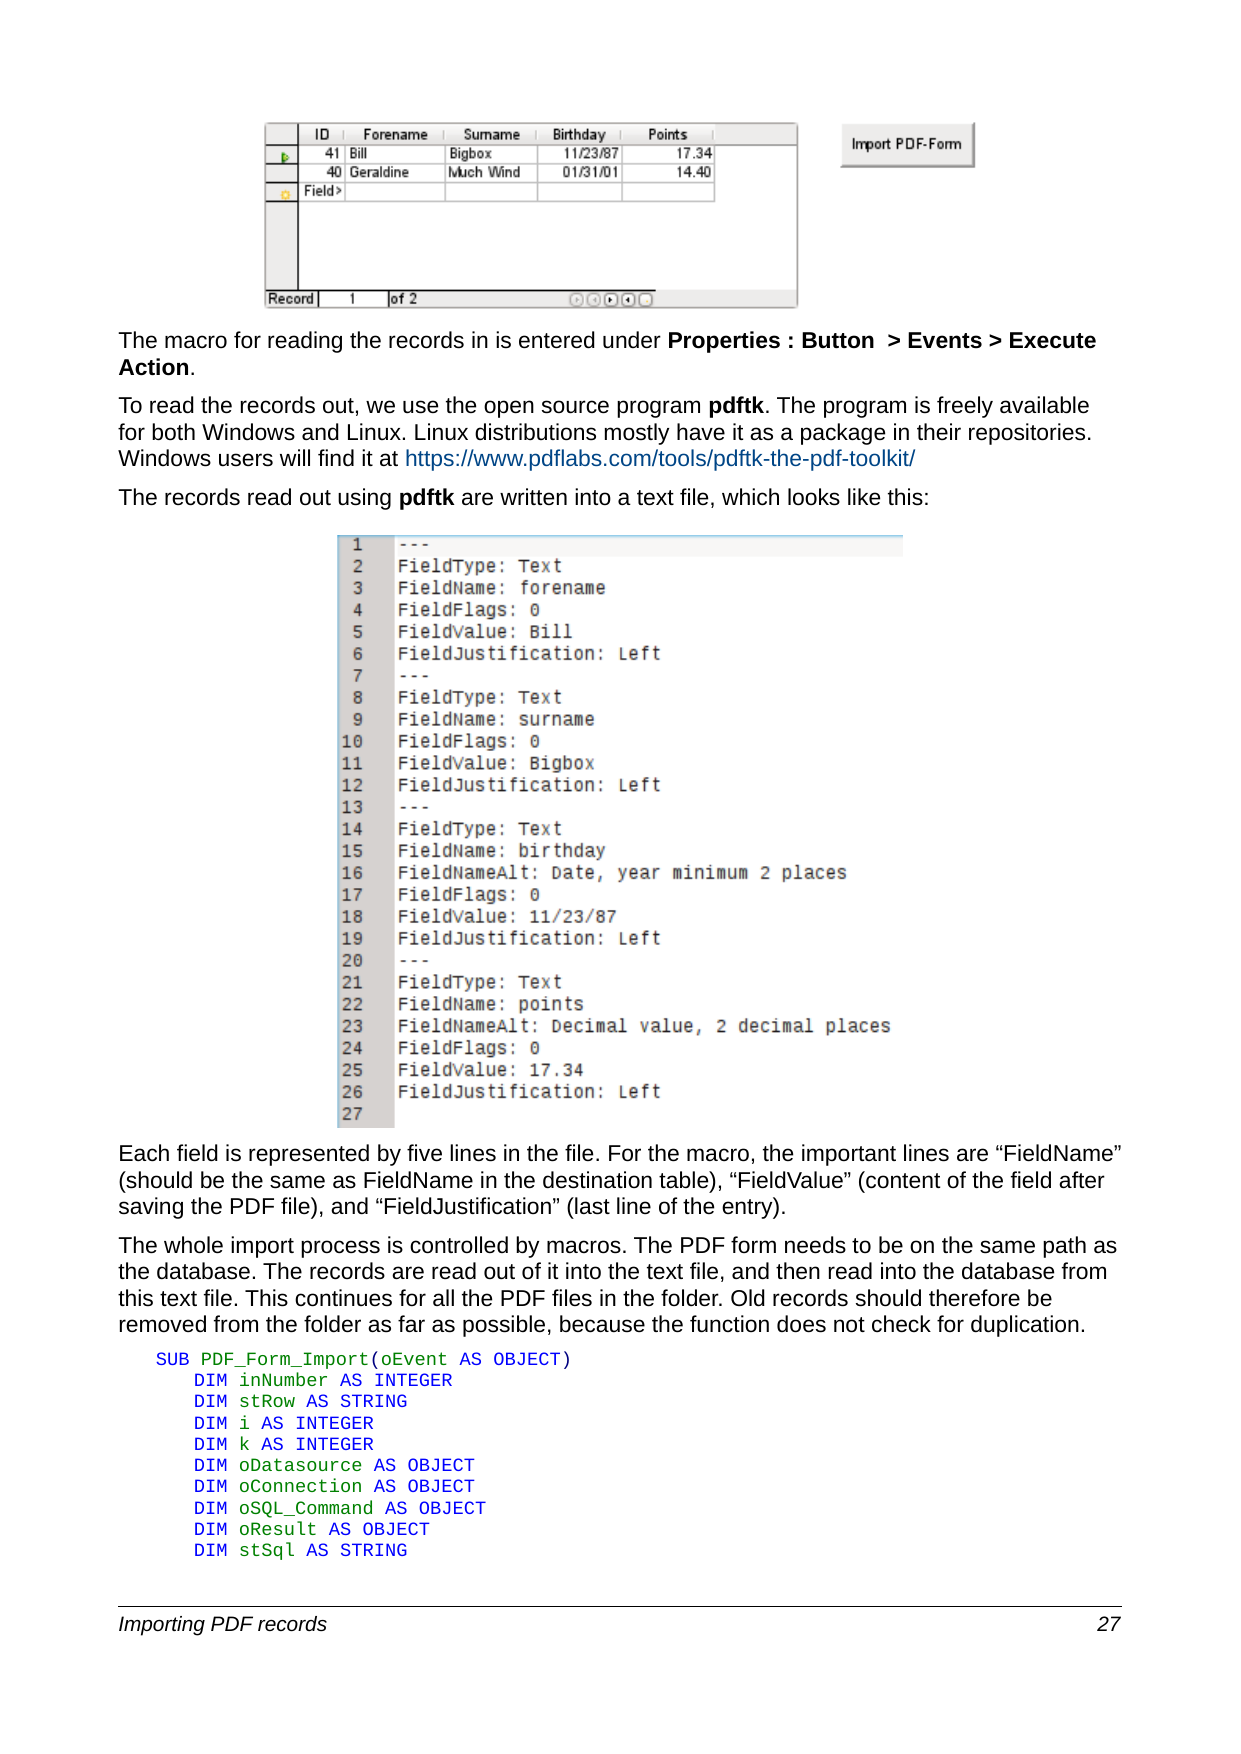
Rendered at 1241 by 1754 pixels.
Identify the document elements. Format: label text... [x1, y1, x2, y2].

text DIM i AS INTEGER [156, 1413, 1122, 1435]
picture [260, 118, 980, 315]
text DIM oConnection AS OBJECT [156, 1477, 1122, 1498]
text DIM oResult AS OBJECT [156, 1520, 1122, 1541]
text To read the records out, we use the open source program pdftk. The program is freely available for both Windows and Linux. Linux distributions mostly have it as a package in their repositories. Windows users will find it at https://www.pdflabs.com/tools/pdftk-the-pdf-toolkit/ [118, 392, 1122, 472]
text DIM oSQL_Command AS OBJECT [156, 1498, 1122, 1520]
text The whole import process is controlled by macros. The PDF form needs to be on the same path as the database. The records are read out of it into the text file, and then read into the database from this text file. This continues for all the PDF files in the folder. Old records should therefore be removed from the folder as far as possible, because the function does not check for duplication. [118, 1232, 1122, 1337]
text The records read out using pdftk are written into a text file, which looks like this: [118, 484, 1122, 510]
text SUB PDF_Form_Import(oEvent AS OBJECT) [156, 1350, 1122, 1371]
text DIM stSql AS STRING [156, 1541, 1122, 1562]
text DIM stRow AS STRING [156, 1392, 1122, 1413]
picture [337, 535, 903, 1128]
text Each field is represented by five lines in the file. For the macro, the important lines are “FieldName” (should be the same as FieldName in the destination table), “FieldValue” (content of the field after saving the PDF file), and “FieldJustification” (last line of the entry). [118, 1140, 1122, 1219]
text DIM oDatasource AS OBJECT [156, 1456, 1122, 1477]
text The macro for reading the records in is entered under Properties : Button > Events > Execute Action. [118, 327, 1122, 380]
text DIM k AS INTEGER [156, 1435, 1122, 1456]
text DIM inNumber AS INTEGER [156, 1371, 1122, 1392]
